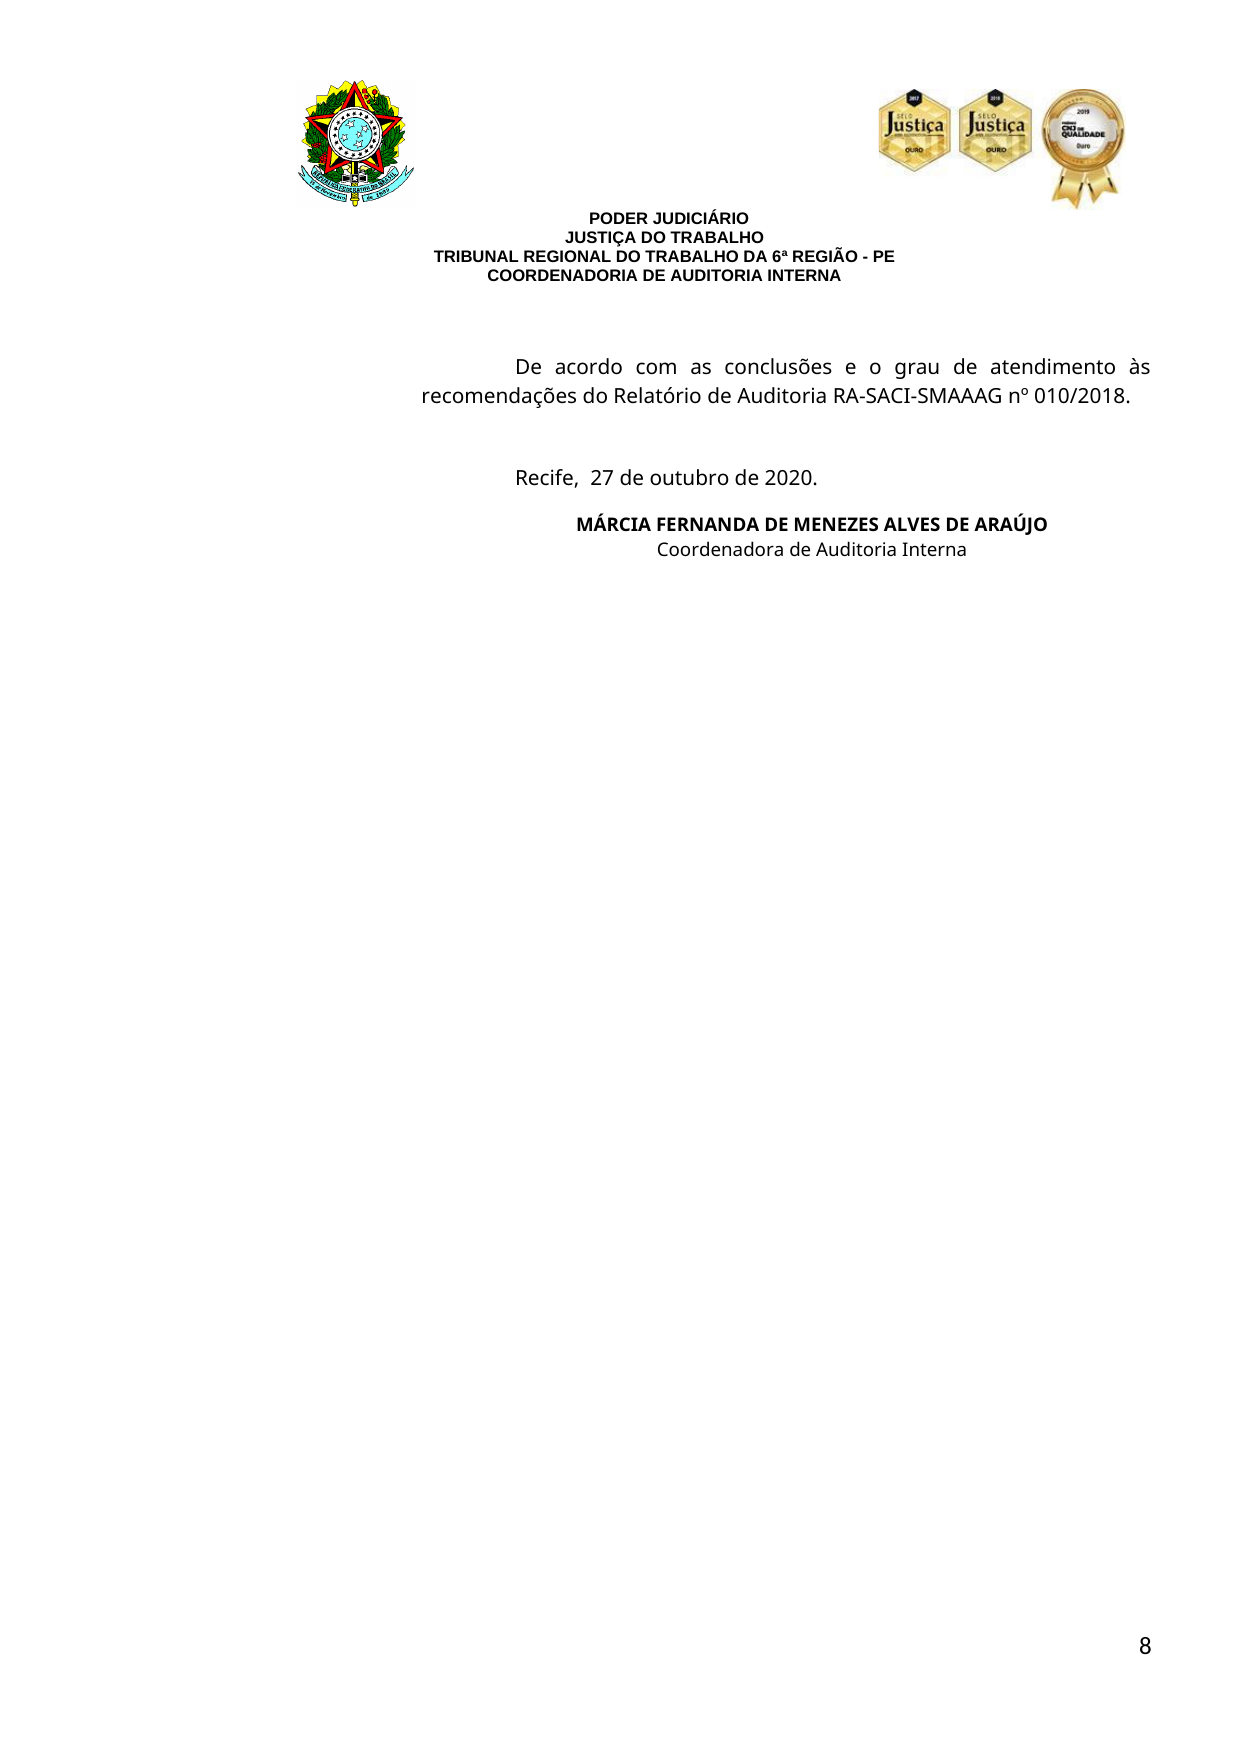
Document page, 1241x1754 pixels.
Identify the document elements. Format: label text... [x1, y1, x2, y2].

picture [878, 89, 1126, 210]
subtitle MÁRCIA FERNANDA DE MENEZES ALVES DE ARAÚJO [398, 511, 1152, 536]
picture [294, 73, 417, 209]
subtitle De acordo com as conclusões e o grau de atendimento às recomendações do Relatório de Auditoria RA-SACI-SMAAAG nº 010/2018. [421, 352, 1152, 409]
subtitle Coordenadora de Auditoria Interna [398, 536, 1152, 562]
subtitle Recife, 27 de outubro de 2020. [515, 463, 1152, 491]
